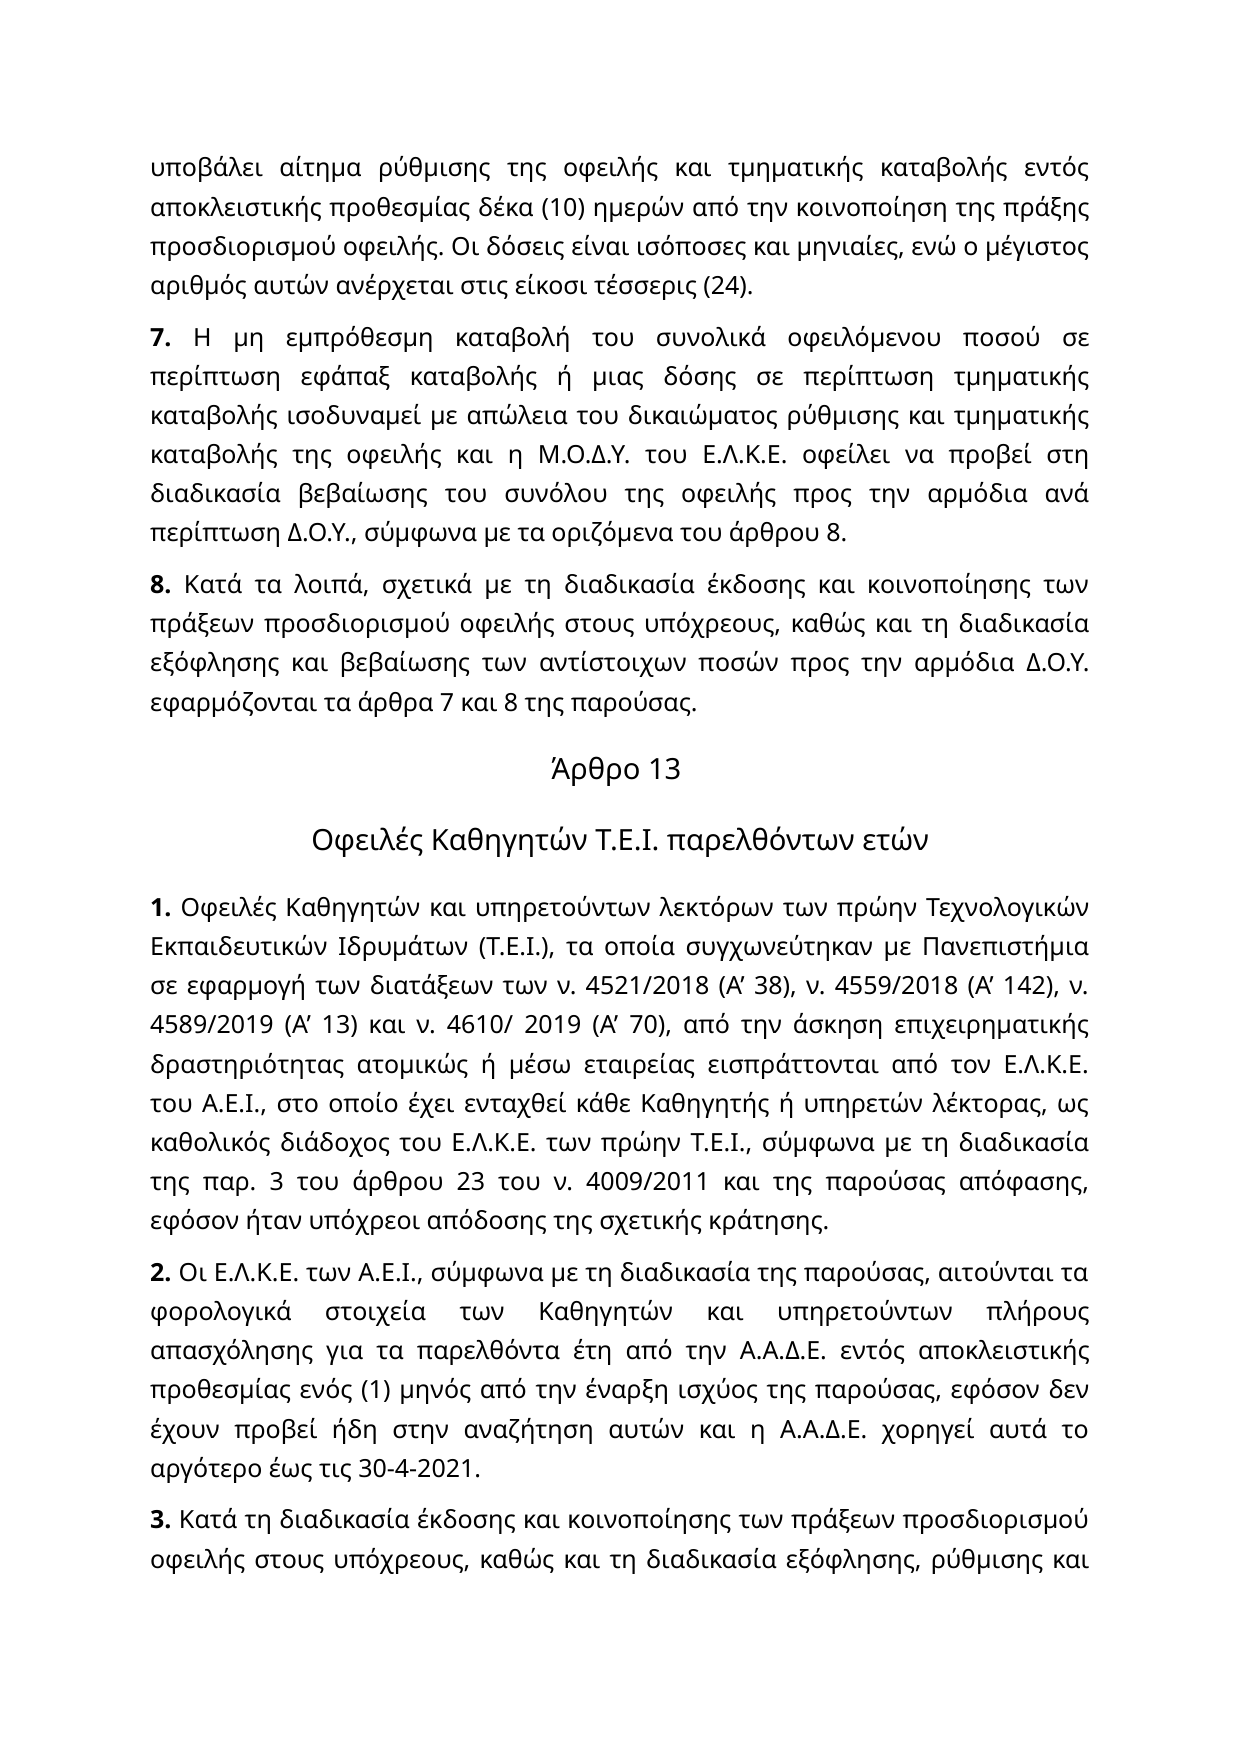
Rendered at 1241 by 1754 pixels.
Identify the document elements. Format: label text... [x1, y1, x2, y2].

text υποβάλει αίτημα ρύθμισης της οφειλής και τμηματικής καταβολής εντός αποκλειστικής προθεσμίας δέκα (10) ημερών από την κοινοποίηση της πράξης προσδιορισμού οφειλής. Οι δόσεις είναι ισόποσες και μηνιαίες, ενώ ο μέγιστος αριθμός αυτών ανέρχεται στις είκοσι τέσσερις (24). [150, 150, 1090, 302]
text 3. Κατά τη διαδικασία έκδοσης και κοινοποίησης των πράξεων προσδιορισμού οφειλής στους υπόχρεους, καθώς και τη διαδικασία εξόφλησης, ρύθμισης και [150, 1502, 1090, 1575]
subtitle Οφειλές Καθηγητών Τ.Ε.Ι. παρελθόντων ετών [150, 819, 1090, 859]
text 1. Οφειλές Καθηγητών και υπηρετούντων λεκτόρων των πρώην Τεχνολογικών Εκπαιδευτικών Ιδρυμάτων (Τ.Ε.Ι.), τα οποία συγχωνεύτηκαν με Πανεπιστήμια σε εφαρμογή των διατάξεων των ν. 4521/2018 (Α’ 38), ν. 4559/2018 (Α’ 142), ν. 4589/2019 (Α’ 13) και ν. 4610/ 2019 (Α’ 70), από την άσκηση επιχειρηματικής δραστηριότητας ατομικώς ή μέσω εταιρείας εισπράττονται από τον Ε.Λ.Κ.Ε. του Α.Ε.Ι., στο οποίο έχει ενταχθεί κάθε Καθηγητής ή υπηρετών λέκτορας, ως καθολικός διάδοχος του Ε.Λ.Κ.Ε. των πρώην Τ.Ε.Ι., σύμφωνα με τη διαδικασία της παρ. 3 του άρθρου 23 του ν. 4009/2011 και της παρούσας απόφασης, εφόσον ήταν υπόχρεοι απόδοσης της σχετικής κράτησης. [150, 889, 1090, 1237]
text 8. Κατά τα λοιπά, σχετικά με τη διαδικασία έκδοσης και κοινοποίησης των πράξεων προσδιορισμού οφειλής στους υπόχρεους, καθώς και τη διαδικασία εξόφλησης και βεβαίωσης των αντίστοιχων ποσών προς την αρμόδια Δ.Ο.Υ. εφαρμόζονται τα άρθρα 7 και 8 της παρούσας. [150, 567, 1090, 718]
text 2. Οι Ε.Λ.Κ.Ε. των Α.Ε.Ι., σύμφωνα με τη διαδικασία της παρούσας, αιτούνται τα φορολογικά στοιχεία των Καθηγητών και υπηρετούντων πλήρους απασχόλησης για τα παρελθόντα έτη από την Α.Α.Δ.Ε. εντός αποκλειστικής προθεσμίας ενός (1) μηνός από την έναρξη ισχύος της παρούσας, εφόσον δεν έχουν προβεί ήδη στην αναζήτηση αυτών και η Α.Α.Δ.Ε. χορηγεί αυτά το αργότερο έως τις 30-4-2021. [150, 1254, 1090, 1484]
text 7. Η μη εμπρόθεσμη καταβολή του συνολικά οφειλόμενου ποσού σε περίπτωση εφάπαξ καταβολής ή μιας δόσης σε περίπτωση τμηματικής καταβολής ισοδυναμεί με απώλεια του δικαιώματος ρύθμισης και τμηματικής καταβολής της οφειλής και η Μ.Ο.Δ.Υ. του Ε.Λ.Κ.Ε. οφείλει να προβεί στη διαδικασία βεβαίωσης του συνόλου της οφειλής προς την αρμόδια ανά περίπτωση Δ.Ο.Υ., σύμφωνα με τα οριζόμενα του άρθρου 8. [150, 319, 1090, 549]
subtitle Άρθρο 13 [150, 748, 1090, 788]
